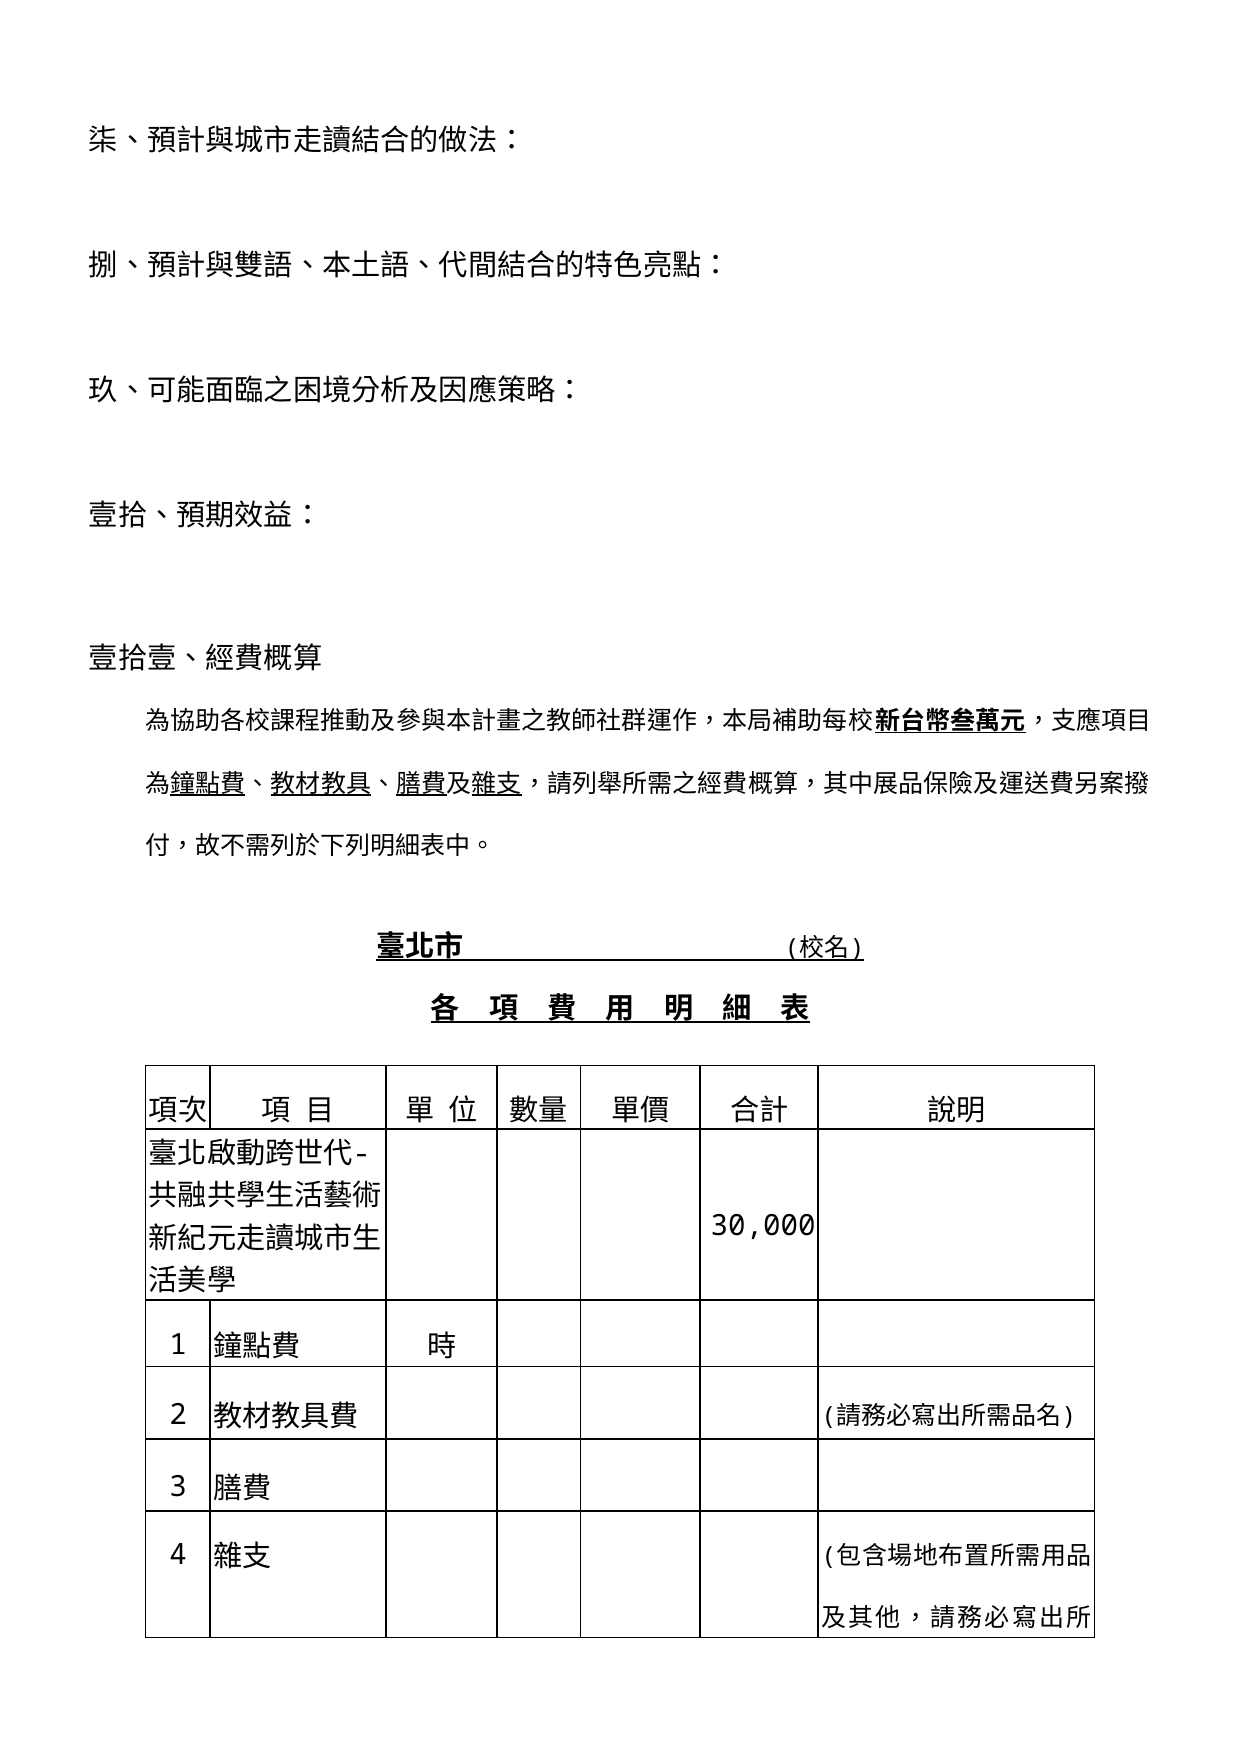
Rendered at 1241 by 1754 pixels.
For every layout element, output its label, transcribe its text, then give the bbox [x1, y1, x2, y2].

table_header 項次 [146, 1066, 209, 1128]
table_cell [701, 1440, 817, 1510]
table_cell [581, 1367, 699, 1438]
table_cell [581, 1512, 699, 1637]
table_header 項 目 [211, 1066, 385, 1128]
text 為協助各校課程推動及參與本計畫之教師社群運作，本局補助每校新台幣叁萬元，支應項目為鐘點費、教材教具、膳費及雜支，請列舉所需之經費概算，其中展品保險及運送費另案撥付，故不需列於下列明細表中。 [139, 677, 1152, 864]
table_header 說明 [819, 1066, 1094, 1128]
table_header 單價 [581, 1066, 699, 1128]
table_cell 時 [387, 1301, 496, 1366]
table_cell [701, 1301, 817, 1366]
table_cell [498, 1367, 580, 1438]
table_cell [387, 1367, 496, 1438]
table_cell 膳費 [211, 1440, 385, 1510]
text 臺北市 (校名) [89, 902, 1152, 964]
table_cell 4 [146, 1512, 209, 1637]
text 壹拾、預期效益： [89, 471, 1152, 533]
table_cell (請務必寫出所需品名) [819, 1367, 1094, 1438]
table_cell [819, 1301, 1094, 1366]
text 捌、預計與雙語、本土語、代間結合的特色亮點： [89, 221, 1152, 283]
table_header 合計 [701, 1066, 817, 1128]
table_cell [581, 1301, 699, 1366]
table_cell 2 [146, 1367, 209, 1438]
table_cell [819, 1440, 1094, 1510]
table_cell 鐘點費 [211, 1301, 385, 1366]
table_cell [701, 1367, 817, 1438]
table_cell [581, 1440, 699, 1510]
table_header 數量 [498, 1066, 580, 1128]
table_cell [498, 1440, 580, 1510]
table_cell (包含場地布置所需用品及其他，請務必寫出所 [819, 1512, 1094, 1637]
table_cell 1 [146, 1301, 209, 1366]
table_cell 30,000 [701, 1130, 817, 1299]
table_cell 臺北啟動跨世代-共融共學生活藝術新紀元走讀城市生活美學 [146, 1130, 385, 1299]
table_cell [387, 1512, 496, 1637]
table_cell 教材教具費 [211, 1367, 385, 1438]
text 柒、預計與城市走讀結合的做法： [89, 96, 1152, 158]
table_cell [498, 1301, 580, 1366]
table_cell [498, 1130, 580, 1299]
table_cell [819, 1130, 1094, 1299]
text 玖、可能面臨之困境分析及因應策略： [89, 346, 1152, 408]
text 壹拾壹、經費概算 [89, 614, 1152, 677]
text 各 項 費 用 明 細 表 [89, 964, 1152, 1027]
table_header 單 位 [387, 1066, 496, 1128]
table_cell [387, 1130, 496, 1299]
table_cell [581, 1130, 699, 1299]
table_cell [701, 1512, 817, 1637]
table_cell 雜支 [211, 1512, 385, 1637]
table_cell [387, 1440, 496, 1510]
table_cell 3 [146, 1440, 209, 1510]
table_cell [498, 1512, 580, 1637]
